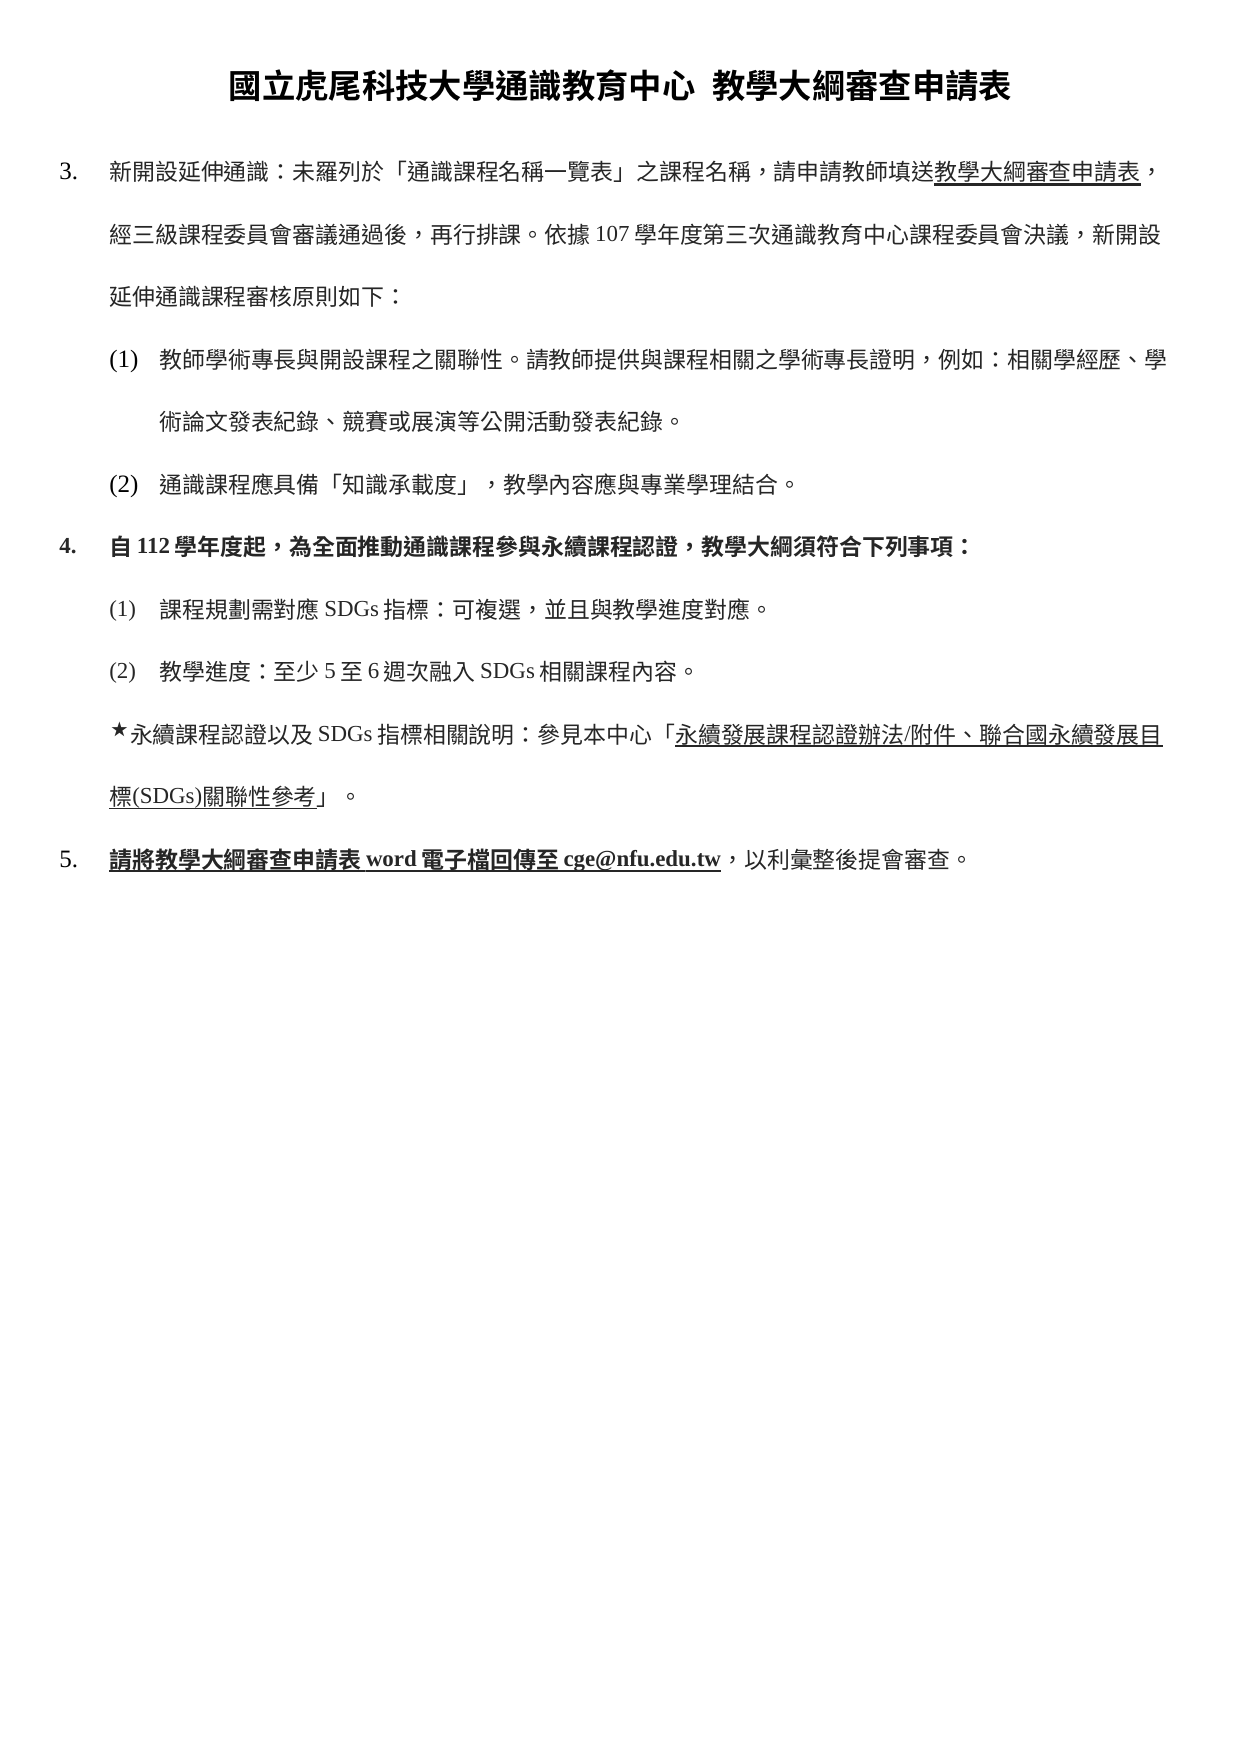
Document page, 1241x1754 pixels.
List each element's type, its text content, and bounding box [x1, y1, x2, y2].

list 通識課程應具備「知識承載度」，教學內容應與專業學理結合。 [109, 442, 1181, 504]
list 教學進度：至少5至6週次融入SDGs相關課程內容。 [109, 629, 1181, 692]
list 新開設延伸通識：未羅列於「通識課程名稱一覽表」之課程名稱，請申請教師填送教學大綱審查申請表，經三級課程委員會審議通過後，再行排課。依據107學年度第三次通識教育中心課程委員會決議，新開設延伸通識課程審核原則如下： [59, 129, 1181, 317]
list 自112學年度起，為全面推動通識課程參與永續課程認證，教學大綱須符合下列事項： [59, 504, 1181, 567]
list 請將教學大綱審查申請表word電子檔回傳至cge@nfu.edu.tw，以利彙整後提會審查。 [59, 817, 1181, 879]
text 永續課程認證以及SDGs指標相關說明：參見本中心「永續發展課程認證辦法/附件、聯合國永續發展目標(SDGs)關聯性參考」。 [109, 692, 1181, 817]
list 課程規劃需對應SDGs指標：可複選，並且與教學進度對應。 [109, 567, 1181, 629]
list 教師學術專長與開設課程之關聯性。請教師提供與課程相關之學術專長證明，例如：相關學經歷、學術論文發表紀錄、競賽或展演等公開活動發表紀錄。 [109, 317, 1181, 442]
